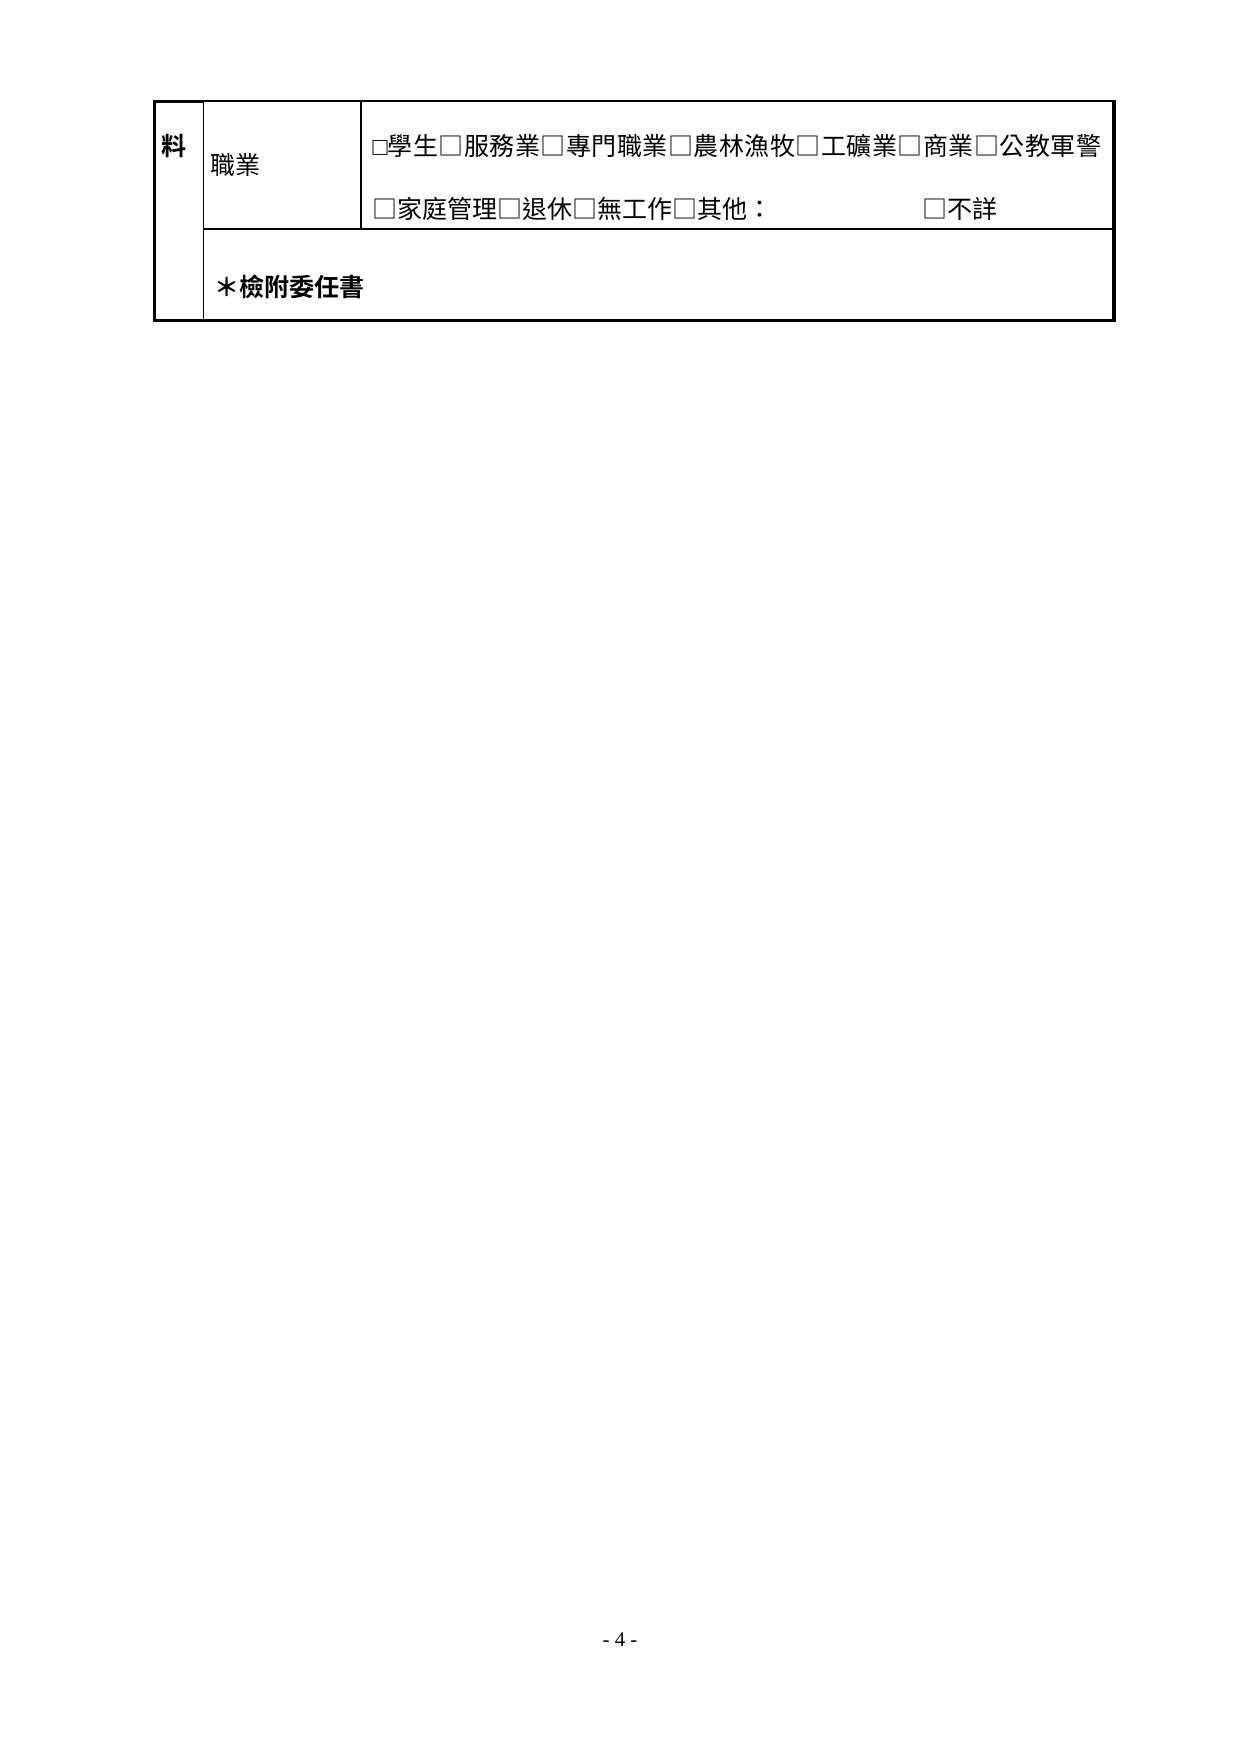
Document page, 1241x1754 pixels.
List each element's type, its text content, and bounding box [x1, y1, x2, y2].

table_cell □學生□服務業□專門職業□農林漁牧□工礦業□商業□公教軍警□家庭管理□退休□無工作□其他： □不詳 [362, 102, 1112, 228]
table_header 料 [156, 103, 203, 319]
table_cell 職業 [204, 102, 360, 228]
table_cell ＊檢附委任書 [204, 230, 1112, 319]
